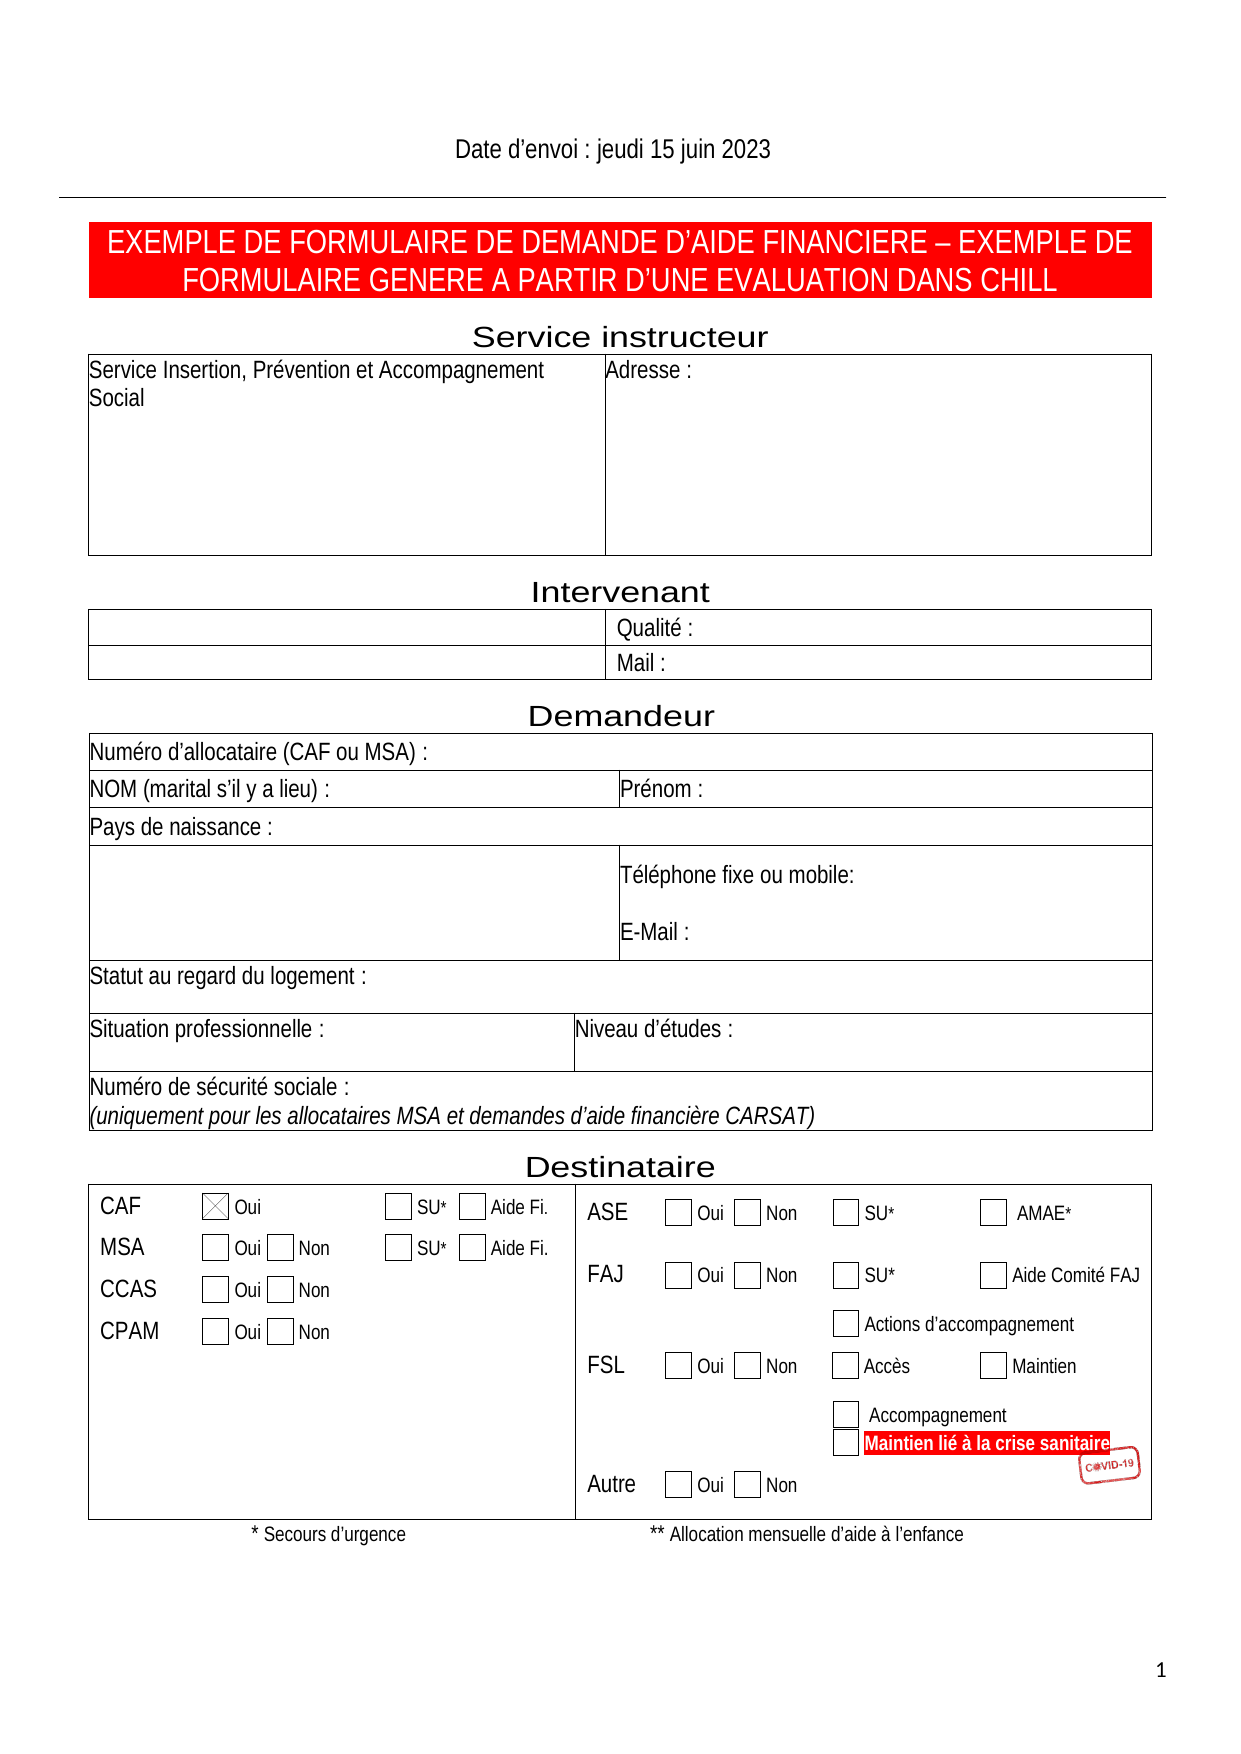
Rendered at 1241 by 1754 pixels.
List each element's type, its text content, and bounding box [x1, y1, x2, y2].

text Date d’envoi : jeudi 15 juin 2023 [59, 133, 1166, 197]
table_header EXEMPLE DE FORMULAIRE DE DEMANDE D’AIDE FINANCIERE – EXEMPLE DE FORMULAIRE GENERE A PARTIR D’UNE EVALUATION DANS CHILL [89, 222, 1152, 298]
table_header Intervenant [89, 575, 1152, 609]
table_cell Qualité : <v.creator.user_job.label> [606, 610, 1151, 645]
table_cell Situation professionnelle : [90, 1014, 574, 1071]
table_cell Adresse : <v.course.administrativeLocation.name> <v.course.administrativeLocation.address.streetNumber> <v.course.administrativeLocation.address.street> <v.course.administrativeLocation.address.postcode.code> <v.course.administrativeLocation.address.postcode.name> [606, 355, 1151, 555]
table_cell Niveau d’études : [575, 1014, 1152, 1071]
table_cell <v.creator.label> [89, 610, 605, 645]
table_cell <v.creator.current_location.phonenumber1> [89, 646, 605, 679]
table_cell <v.mainPerson.civility.name> <v.mainPerson.firstName> <v.mainPerson.lastName> <for each="l in v.mainPerson.address.lines"><l> </for> [90, 846, 619, 960]
table_cell CAF Oui SU* Aide Fi. MSA Oui Non SU* Aide Fi. CCAS Oui Non CPAM Oui Non [89, 1185, 575, 1518]
picture [1077, 1445, 1142, 1485]
text * Secours d’urgence ** Allocation mensuelle d’aide à l’enfance [59, 1519, 1166, 1546]
table_header Destinataire [89, 1150, 1152, 1183]
table_cell Numéro d’allocataire (CAF ou MSA) : [90, 734, 1152, 769]
table_cell Service Insertion, Prévention et Accompagnement Social [89, 355, 605, 555]
table_cell Mail : <v.creator.current_location.email> [606, 646, 1151, 679]
table_cell Numéro de sécurité sociale : (uniquement pour les allocataires MSA et demandes d’aide financière CARSAT) [90, 1072, 1152, 1130]
table_cell NOM (marital s’il y a lieu) : <v.mainPerson.lastName> [90, 771, 619, 807]
table_cell Pays de naissance : <v.mainPerson.nationality> [90, 808, 1152, 844]
table_cell Téléphone fixe ou mobile: <v.mainPerson.firstPhoneNumber> E-Mail : <v.mainPerson.email> [620, 846, 1152, 960]
table_header Service instructeur [89, 320, 1152, 353]
table_cell Statut au regard du logement : [90, 961, 1152, 1013]
table_cell Prénom : <v.mainPerson.firstName> [620, 771, 1152, 807]
table_header Demandeur [89, 700, 1153, 733]
table_cell ASE Oui Non SU* AMAE* FAJ Oui Non SU* Aide Comité FAJ Actions d’accompagnement FSL Oui Non Accès Maintien Accompagnement Maintien lié à la crise sanitaire Autre Oui Non [576, 1185, 1151, 1518]
